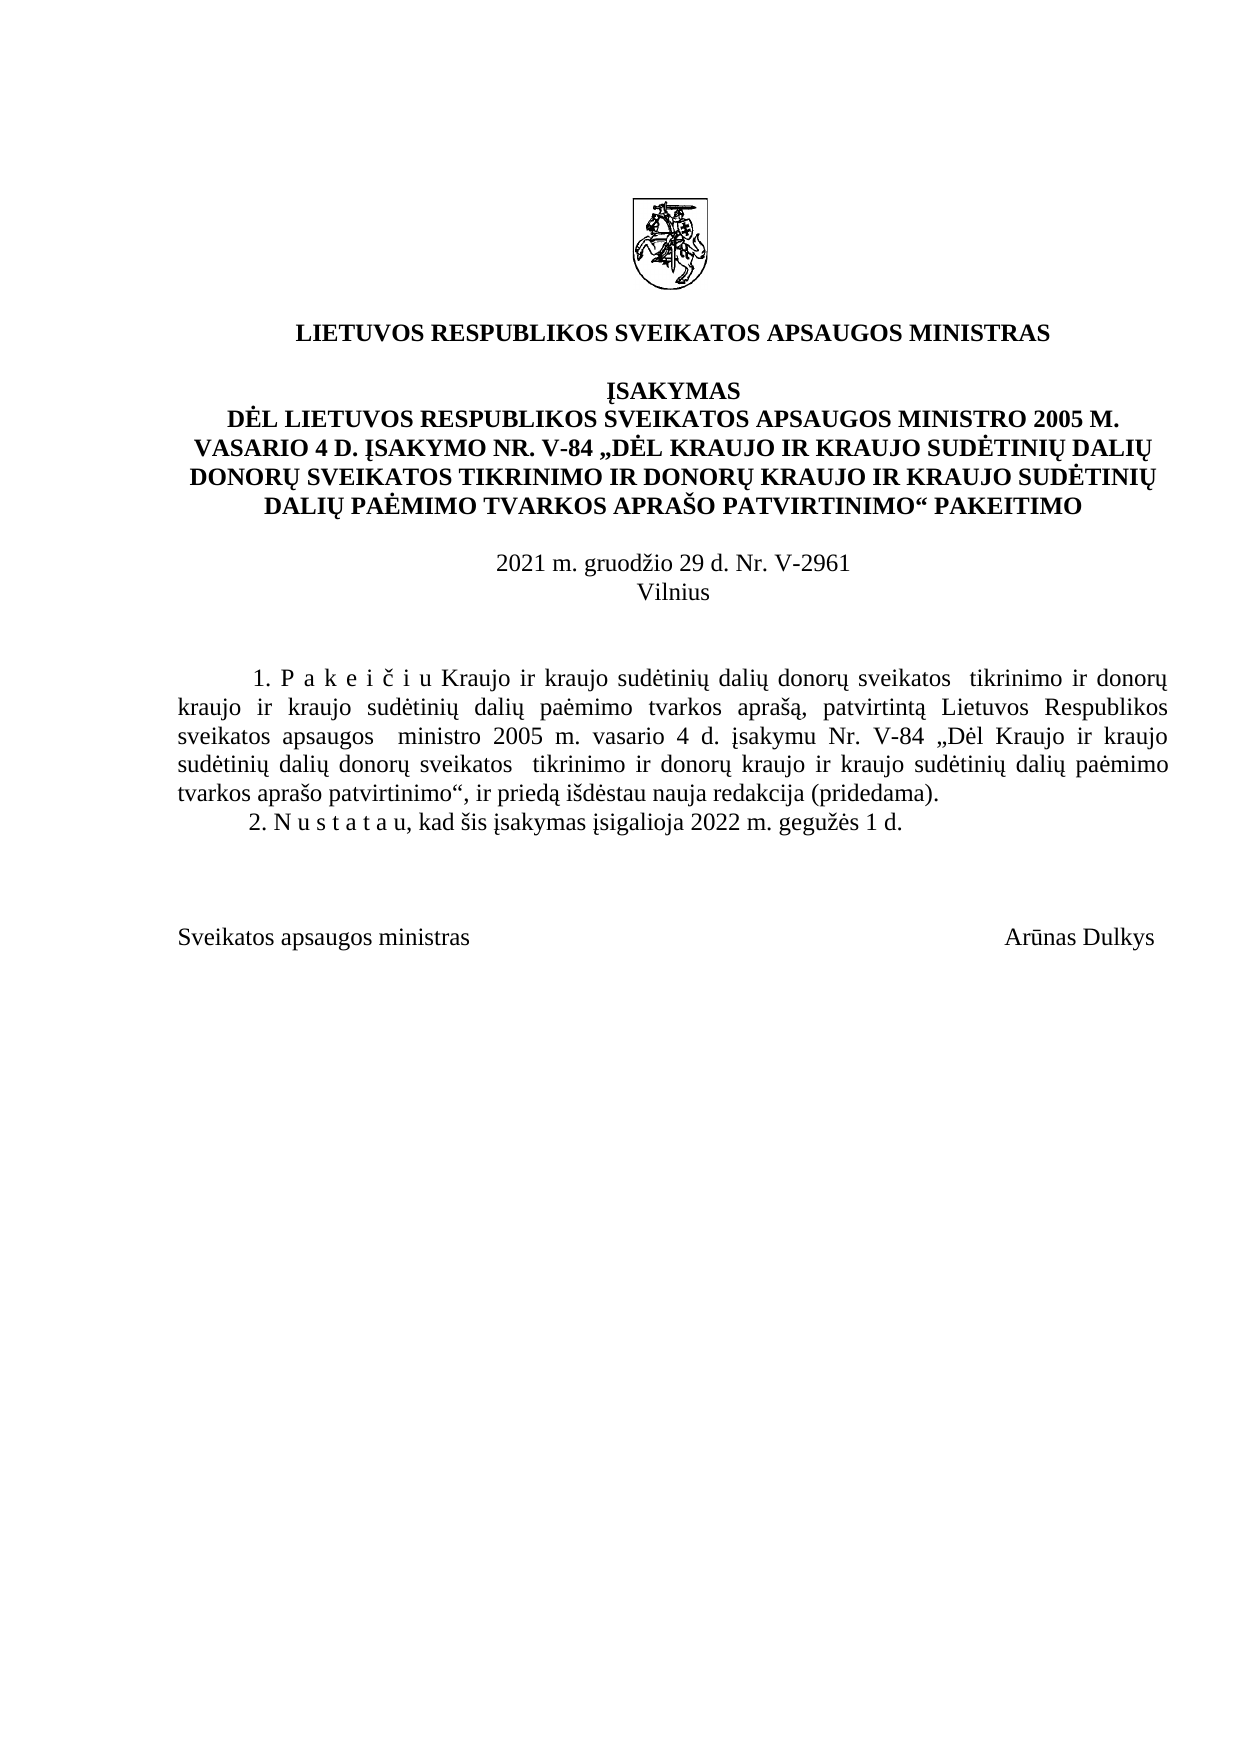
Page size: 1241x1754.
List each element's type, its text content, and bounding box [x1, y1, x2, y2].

text Vilnius [177, 577, 1169, 606]
text Sveikatos apsaugos ministras Arūnas Dulkys [177, 922, 1169, 951]
text LIETUVOS RESPUBLIKOS SVEIKATOS APSAUGOS MINISTRAS [177, 318, 1169, 347]
text 2021 m. gruodžio 29 d. Nr. V-2961 [177, 548, 1169, 577]
text ĮSAKYMAS [177, 376, 1169, 404]
text 1. P a k e i č i u Kraujo ir kraujo sudėtinių dalių donorų sveikatos tikrinimo ir donorų kraujo ir kraujo sudėtinių dalių paėmimo tvarkos aprašą, patvirtintą Lietuvos Respublikos sveikatos apsaugos ministro 2005 m. vasario 4 d. įsakymu Nr. V-84 „Dėl Kraujo ir kraujo sudėtinių dalių donorų sveikatos tikrinimo ir donorų kraujo ir kraujo sudėtinių dalių paėmimo tvarkos aprašo patvirtinimo“, ir priedą išdėstau nauja redakcija (pridedama). [177, 663, 1169, 807]
text 2. N u s t a t a u, kad šis įsakymas įsigalioja 2022 m. gegužės 1 d. [177, 807, 1169, 836]
text DĖL LIETUVOS RESPUBLIKOS SVEIKATOS APSAUGOS MINISTRO 2005 M. VASARIO 4 D. ĮSAKYMO NR. V-84 „DĖL KRAUJO IR KRAUJO SUDĖTINIŲ DALIŲ DONORŲ SVEIKATOS TIKRINIMO IR DONORŲ KRAUJO IR KRAUJO SUDĖTINIŲ DALIŲ PAĖMIMO TVARKOS APRAŠO PATVIRTINIMO“ PAKEITIMO [177, 404, 1169, 519]
